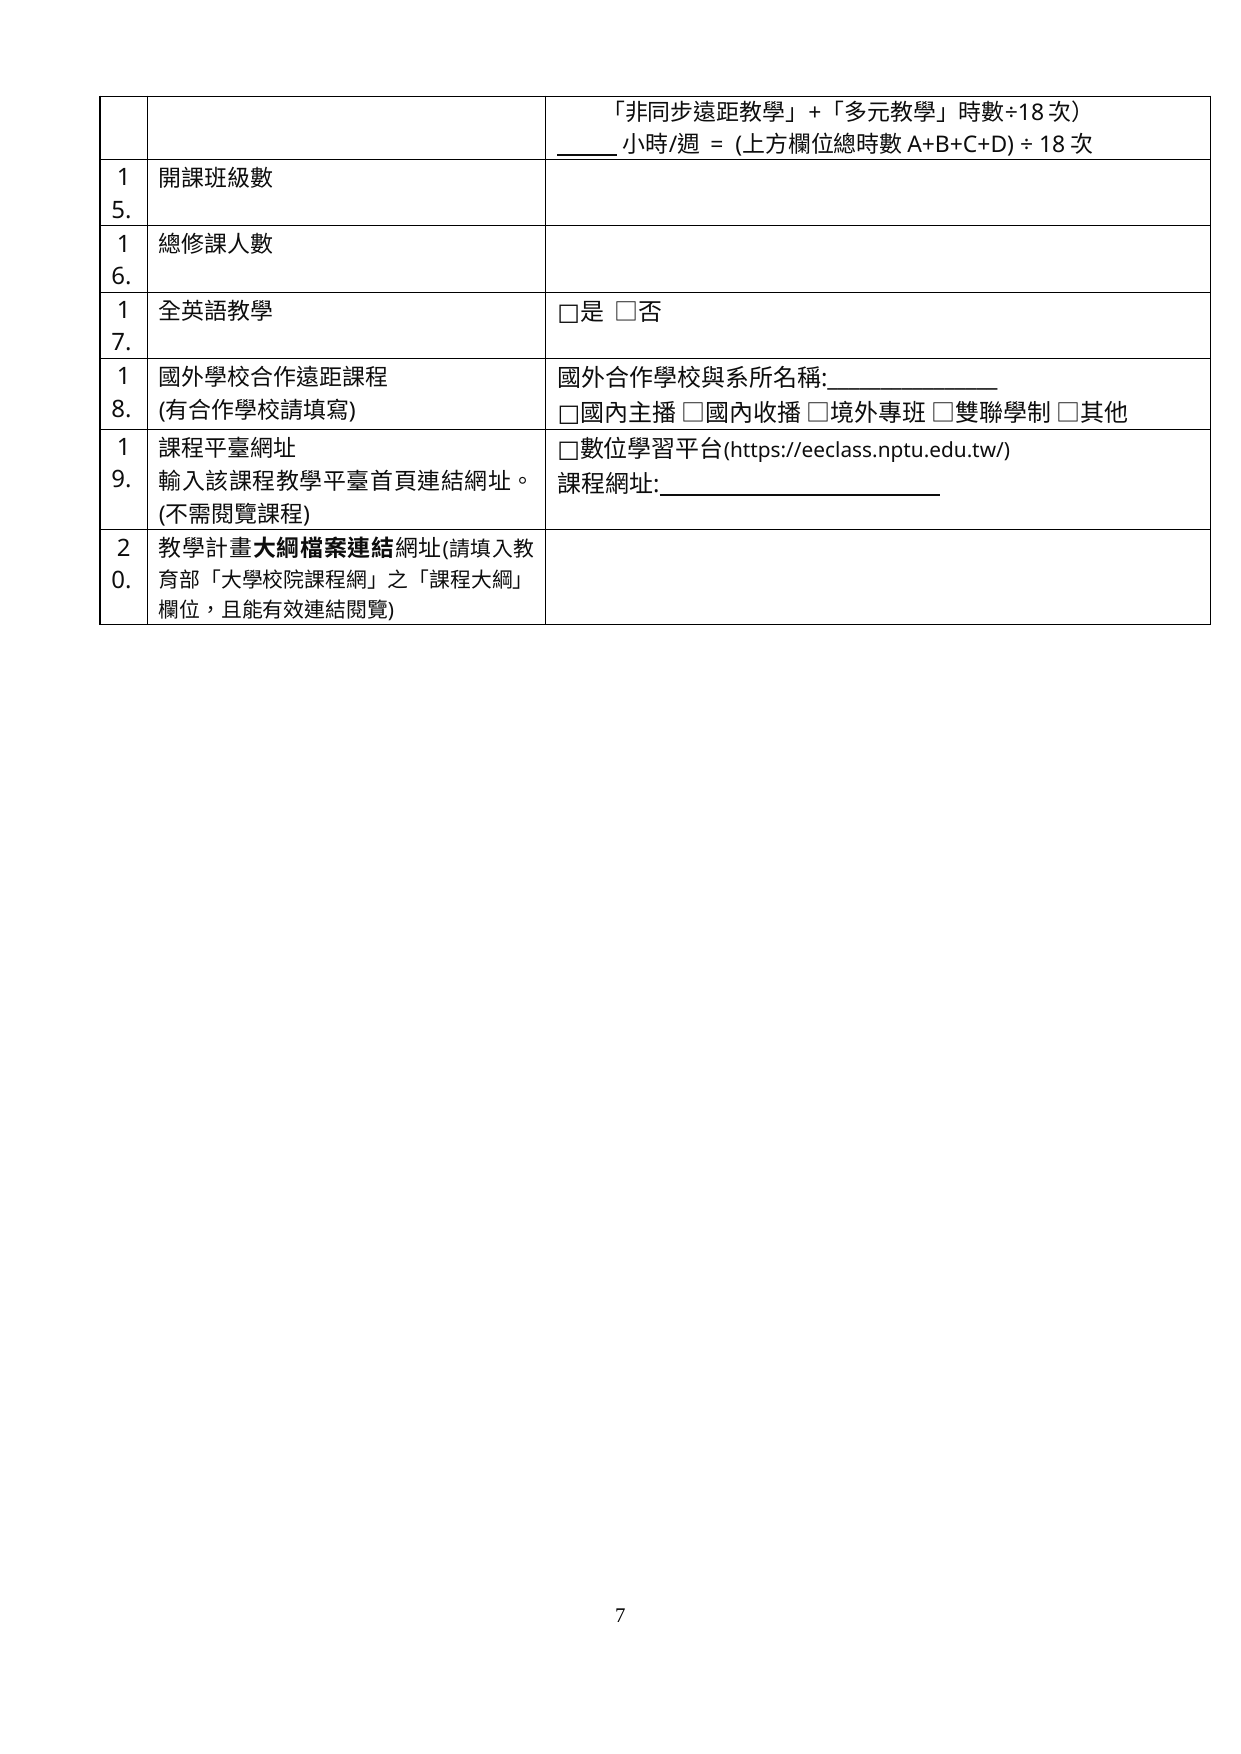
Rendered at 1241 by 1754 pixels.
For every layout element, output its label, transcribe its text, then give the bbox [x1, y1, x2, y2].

table_cell [101, 97, 147, 159]
table_cell 國外合作學校與系所名稱:________________ □國內主播 □國內收播 □境外專班 □雙聯學制 □其他 [546, 359, 1210, 428]
table_cell [101, 359, 147, 428]
table_cell [101, 293, 147, 358]
table_cell [101, 226, 147, 292]
table_cell □數位學習平台(https://eeclass.nptu.edu.tw/) 課程網址: [546, 430, 1210, 529]
table_cell 教學計畫大綱檔案連結網址(請填入教育部「大學校院課程網」之「課程大綱」欄位，且能有效連結閱覽) [148, 530, 545, 624]
table_cell 開課班級數 [148, 160, 545, 225]
table_cell [546, 530, 1210, 624]
table_cell 全英語教學 [148, 293, 545, 358]
table_cell 「非同步遠距教學」+「多元教學」時數÷18次） 小時/週 = (上方欄位總時數A+B+C+D) ÷ 18次 [546, 97, 1210, 159]
table_cell [148, 97, 545, 159]
table_cell [101, 430, 147, 529]
table_cell [101, 160, 147, 225]
table_cell 總修課人數 [148, 226, 545, 292]
table_cell □是 □否 [546, 293, 1210, 358]
table_cell [546, 160, 1210, 225]
table_cell [101, 530, 147, 624]
table_cell 國外學校合作遠距課程 (有合作學校請填寫) [148, 359, 545, 428]
table_cell [546, 226, 1210, 292]
table_cell 課程平臺網址 輸入該課程教學平臺首頁連結網址。(不需閱覽課程) [148, 430, 545, 529]
